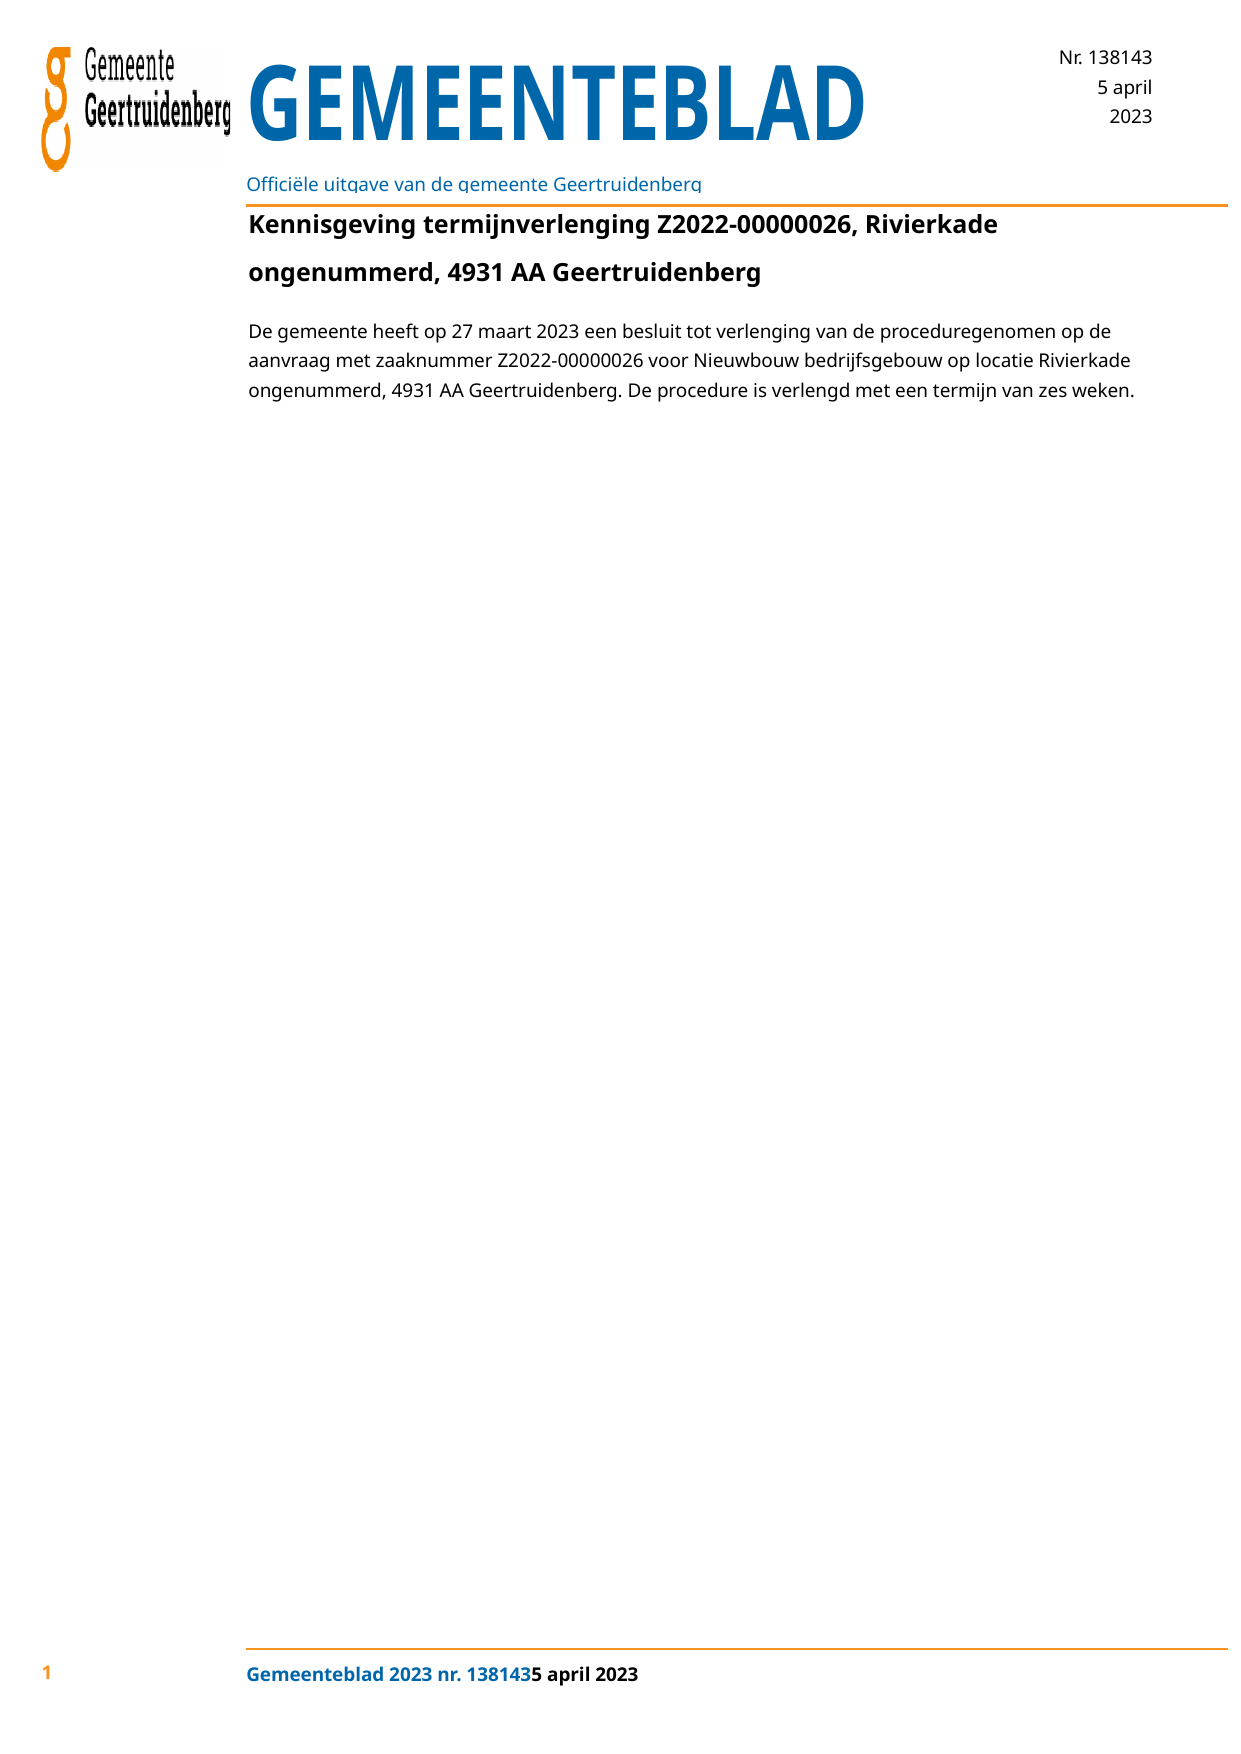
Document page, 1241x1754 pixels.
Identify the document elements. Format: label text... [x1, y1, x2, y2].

text De gemeente heeft op 27 maart 2023 een besluit tot verlenging van de proceduregenomen op de aanvraag met zaaknummer Z2022-00000026 voor Nieuwbouw bedrijfsgebouw op locatie Rivierkade ongenummerd, 4931 AA Geertruidenberg. De procedure is verlengd met een termijn van zes weken. [248, 318, 1152, 403]
text Kennisgeving termijnverlenging Z2022-00000026, Rivierkade ongenummerd, 4931 AA Geertruidenberg [248, 207, 1152, 288]
picture [41, 47, 231, 172]
